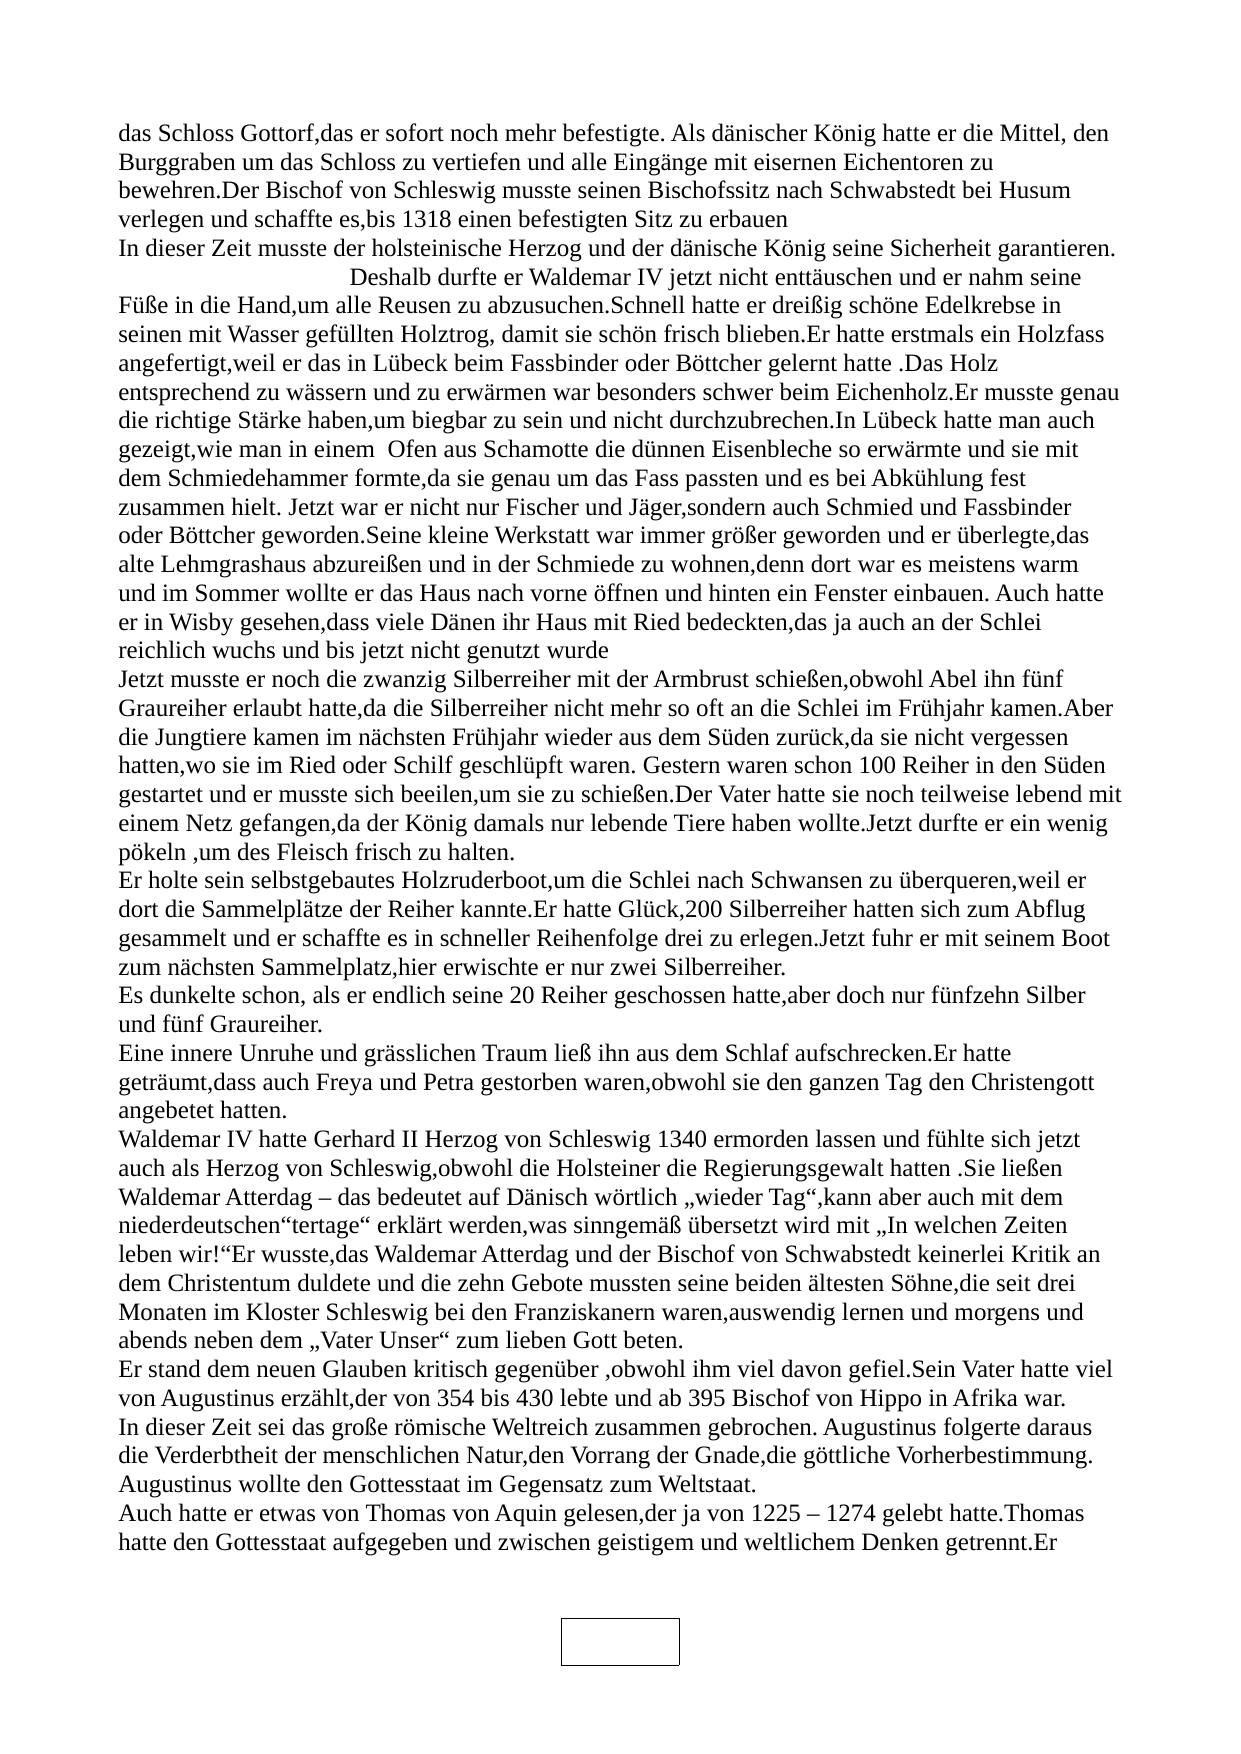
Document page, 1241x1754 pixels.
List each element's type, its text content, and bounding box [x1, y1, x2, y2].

text Es dunkelte schon, als er endlich seine 20 Reiher geschossen hatte,aber doch nur fünfzehn Silber und fünf Graureiher. [118, 981, 1122, 1038]
text Waldemar IV hatte Gerhard II Herzog von Schleswig 1340 ermorden lassen und fühlte sich jetzt auch als Herzog von Schleswig,obwohl die Holsteiner die Regierungsgewalt hatten .Sie ließen Waldemar Atterdag – das bedeutet auf Dänisch wörtlich „wieder Tag“,kann aber auch mit dem niederdeutschen“tertage“ erklärt werden,was sinngemäß übersetzt wird mit „In welchen Zeiten leben wir!“Er wusste,das Waldemar Atterdag und der Bischof von Schwabstedt keinerlei Kritik an dem Christentum duldete und die zehn Gebote mussten seine beiden ältesten Söhne,die seit drei Monaten im Kloster Schleswig bei den Franziskanern waren,auswendig lernen und morgens und abends neben dem „Vater Unser“ zum lieben Gott beten. [118, 1124, 1122, 1354]
text Er stand dem neuen Glauben kritisch gegenüber ,obwohl ihm viel davon gefiel.Sein Vater hatte viel von Augustinus erzählt,der von 354 bis 430 lebte und ab 395 Bischof von Hippo in Afrika war. [118, 1354, 1122, 1412]
text Jetzt musste er noch die zwanzig Silberreiher mit der Armbrust schießen,obwohl Abel ihn fünf Graureiher erlaubt hatte,da die Silberreiher nicht mehr so oft an die Schlei im Frühjahr kamen.Aber die Jungtiere kamen im nächsten Frühjahr wieder aus dem Süden zurück,da sie nicht vergessen hatten,wo sie im Ried oder Schilf geschlüpft waren. Gestern waren schon 100 Reiher in den Süden gestartet und er musste sich beeilen,um sie zu schießen.Der Vater hatte sie noch teilweise lebend mit einem Netz gefangen,da der König damals nur lebende Tiere haben wollte.Jetzt durfte er ein wenig pökeln ,um des Fleisch frisch zu halten. [118, 664, 1122, 866]
text Er holte sein selbstgebautes Holzruderboot,um die Schlei nach Schwansen zu überqueren,weil er dort die Sammelplätze der Reiher kannte.Er hatte Glück,200 Silberreiher hatten sich zum Abflug gesammelt und er schaffte es in schneller Reihenfolge drei zu erlegen.Jetzt fuhr er mit seinem Boot zum nächsten Sammelplatz,hier erwischte er nur zwei Silberreiher. [118, 866, 1122, 981]
text Deshalb durfte er Waldemar IV jetzt nicht enttäuschen und er nahm seine Füße in die Hand,um alle Reusen zu abzusuchen.Schnell hatte er dreißig schöne Edelkrebse in seinen mit Wasser gefüllten Holztrog, damit sie schön frisch blieben.Er hatte erstmals ein Holzfass angefertigt,weil er das in Lübeck beim Fassbinder oder Böttcher gelernt hatte .Das Holz entsprechend zu wässern und zu erwärmen war besonders schwer beim Eichenholz.Er musste genau die richtige Stärke haben,um biegbar zu sein und nicht durchzubrechen.In Lübeck hatte man auch gezeigt,wie man in einem Ofen aus Schamotte die dünnen Eisenbleche so erwärmte und sie mit dem Schmiedehammer formte,da sie genau um das Fass passten und es bei Abkühlung fest zusammen hielt. Jetzt war er nicht nur Fischer und Jäger,sondern auch Schmied und Fassbinder oder Böttcher geworden.Seine kleine Werkstatt war immer größer geworden und er überlegte,das alte Lehmgrashaus abzureißen und in der Schmiede zu wohnen,denn dort war es meistens warm und im Sommer wollte er das Haus nach vorne öffnen und hinten ein Fenster einbauen. Auch hatte er in Wisby gesehen,dass viele Dänen ihr Haus mit Ried bedeckten,das ja auch an der Schlei reichlich wuchs und bis jetzt nicht genutzt wurde [118, 262, 1122, 664]
text Auch hatte er etwas von Thomas von Aquin gelesen,der ja von 1225 – 1274 gelebt hatte.Thomas hatte den Gottesstaat aufgegeben und zwischen geistigem und weltlichem Denken getrennt.Er [118, 1498, 1122, 1556]
text Eine innere Unruhe und grässlichen Traum ließ ihn aus dem Schlaf aufschrecken.Er hatte geträumt,dass auch Freya und Petra gestorben waren,obwohl sie den ganzen Tag den Christengott angebetet hatten. [118, 1038, 1122, 1124]
text Augustinus wollte den Gottesstaat im Gegensatz zum Weltstaat. [118, 1469, 1122, 1498]
text In dieser Zeit musste der holsteinische Herzog und der dänische König seine Sicherheit garantieren. [118, 233, 1122, 262]
text In dieser Zeit sei das große römische Weltreich zusammen gebrochen. Augustinus folgerte daraus die Verderbtheit der menschlichen Natur,den Vorrang der Gnade,die göttliche Vorherbestimmung. [118, 1412, 1122, 1469]
text das Schloss Gottorf,das er sofort noch mehr befestigte. Als dänischer König hatte er die Mittel, den Burggraben um das Schloss zu vertiefen und alle Eingänge mit eisernen Eichentoren zu bewehren.Der Bischof von Schleswig musste seinen Bischofssitz nach Schwabstedt bei Husum verlegen und schaffte es,bis 1318 einen befestigten Sitz zu erbauen [118, 118, 1122, 233]
